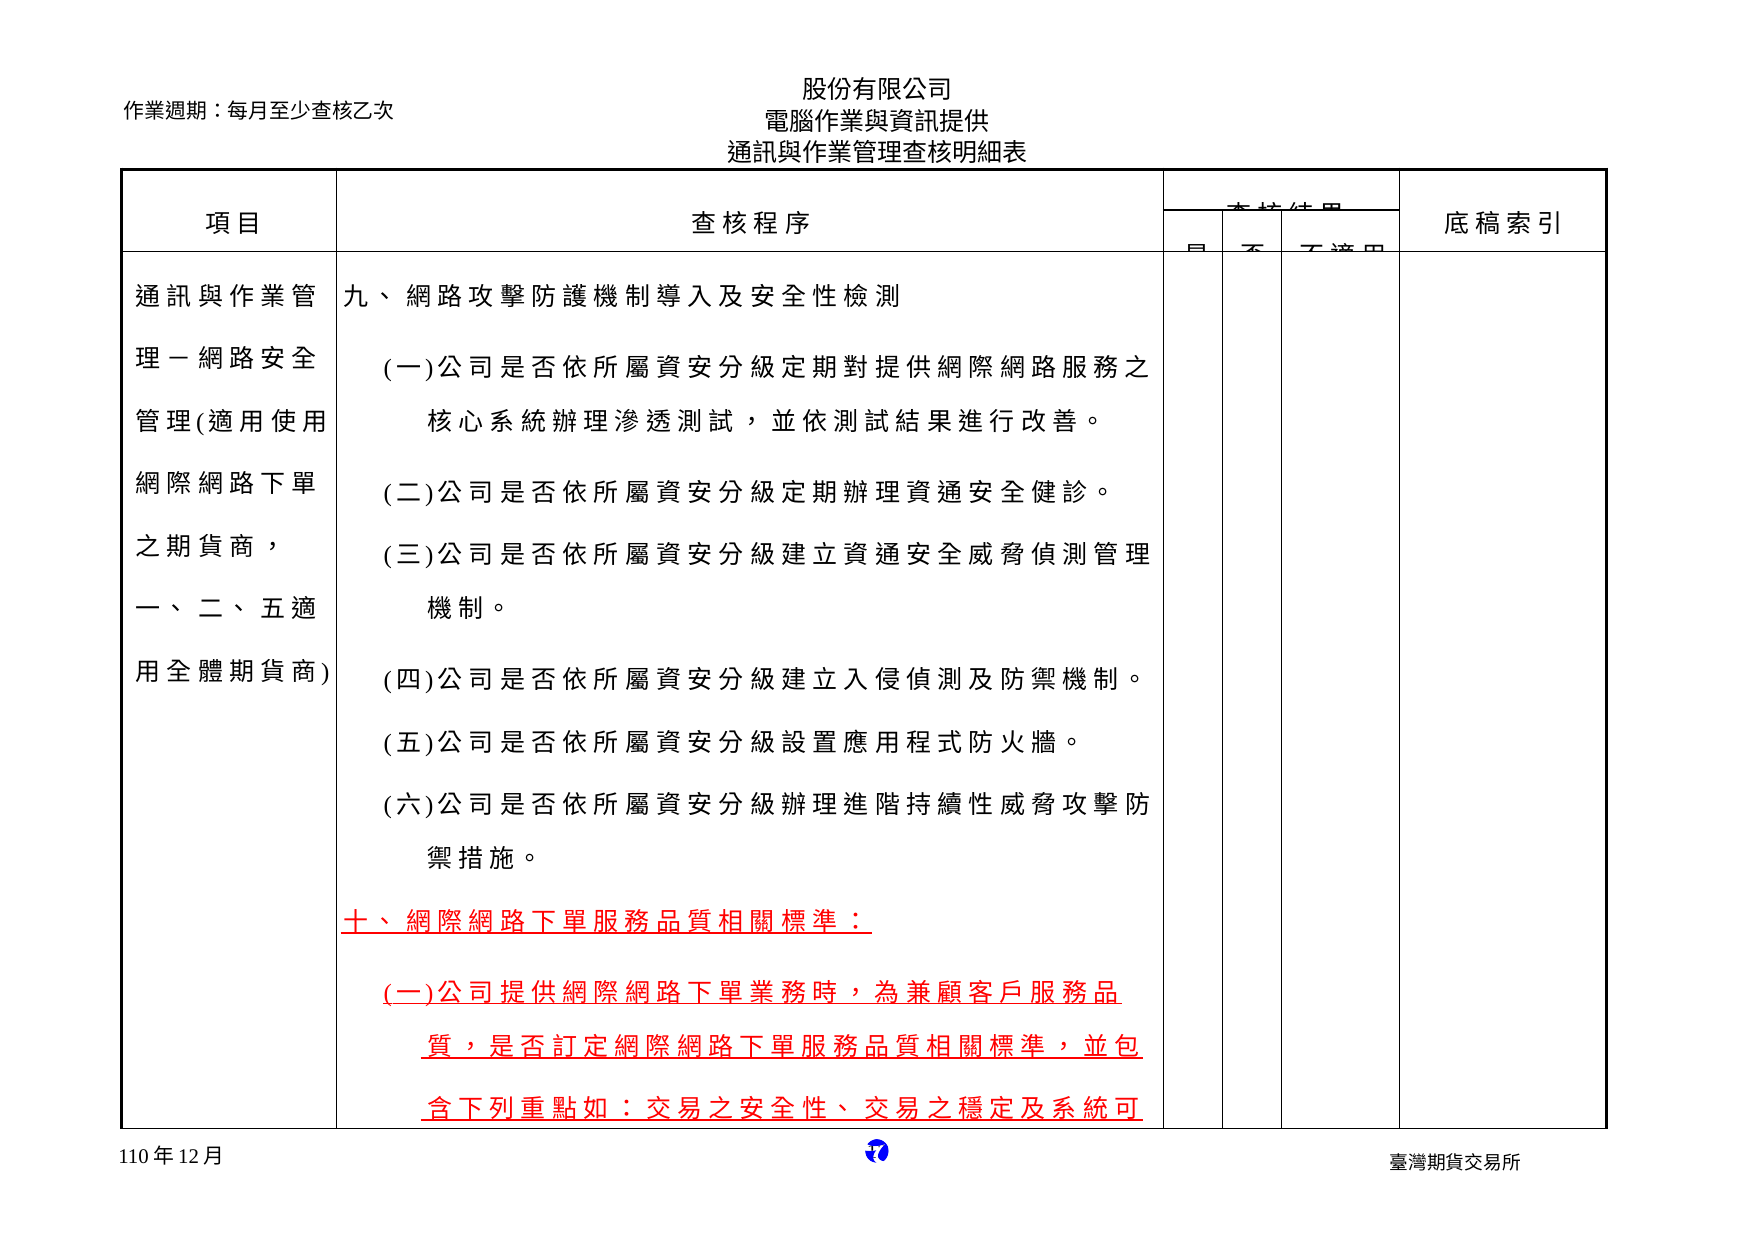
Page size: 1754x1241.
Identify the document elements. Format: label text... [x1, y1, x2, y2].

table_header 底稿索引 [1400, 171, 1605, 251]
table_cell [1282, 252, 1399, 1127]
text 電腦作業與資訊提供 [501, 105, 1632, 136]
table_cell 九、網路攻擊防護機制導入及安全性檢測 (一)公司是否依所屬資安分級定期對提供網際網路服務之核心系統辦理滲透測試，並依測試結果進行改善。 (二)公司是否依所屬資安分級定期辦理資通安全健診。 (三)公司是否依所屬資安分級建立資通安全威脅偵測管理機制。 (四)公司是否依所屬資安分級建立入侵偵測及防禦機制。 (五)公司是否依所屬資安分級設置應用程式防火牆。 (六)公司是否依所屬資安分級辦理進階持續性威脅攻擊防禦措施。 十、網際網路下單服務品質相關標準： (一)公司提供網際網路下單業務時，為兼顧客戶服務品質，是否訂定網際網路下單服務品質相關標準，並包含下列重點如：交易之安全性、交易之穩定及系統可 [337, 252, 1163, 1127]
text 通訊與作業管理查核明細表 [122, 136, 1632, 167]
table_cell 否 [1223, 211, 1281, 251]
text 股份有限公司 [122, 74, 1632, 105]
table_cell 是 [1164, 211, 1222, 251]
text 電腦作業與資訊提供 [126, 105, 493, 136]
table_cell [1164, 252, 1222, 1127]
table_header 項目 [123, 171, 336, 251]
table_header 查核結果 [1164, 171, 1399, 209]
table_header 查核程序 [337, 171, 1163, 251]
table_cell [1223, 252, 1281, 1127]
table_cell 通訊與作業管理－網路安全管理(適用使用網際網路下單之期貨商，一、二、五適用全體期貨商) [123, 252, 336, 1127]
table_cell [1400, 252, 1605, 1127]
table_cell 不適用 [1282, 211, 1399, 251]
